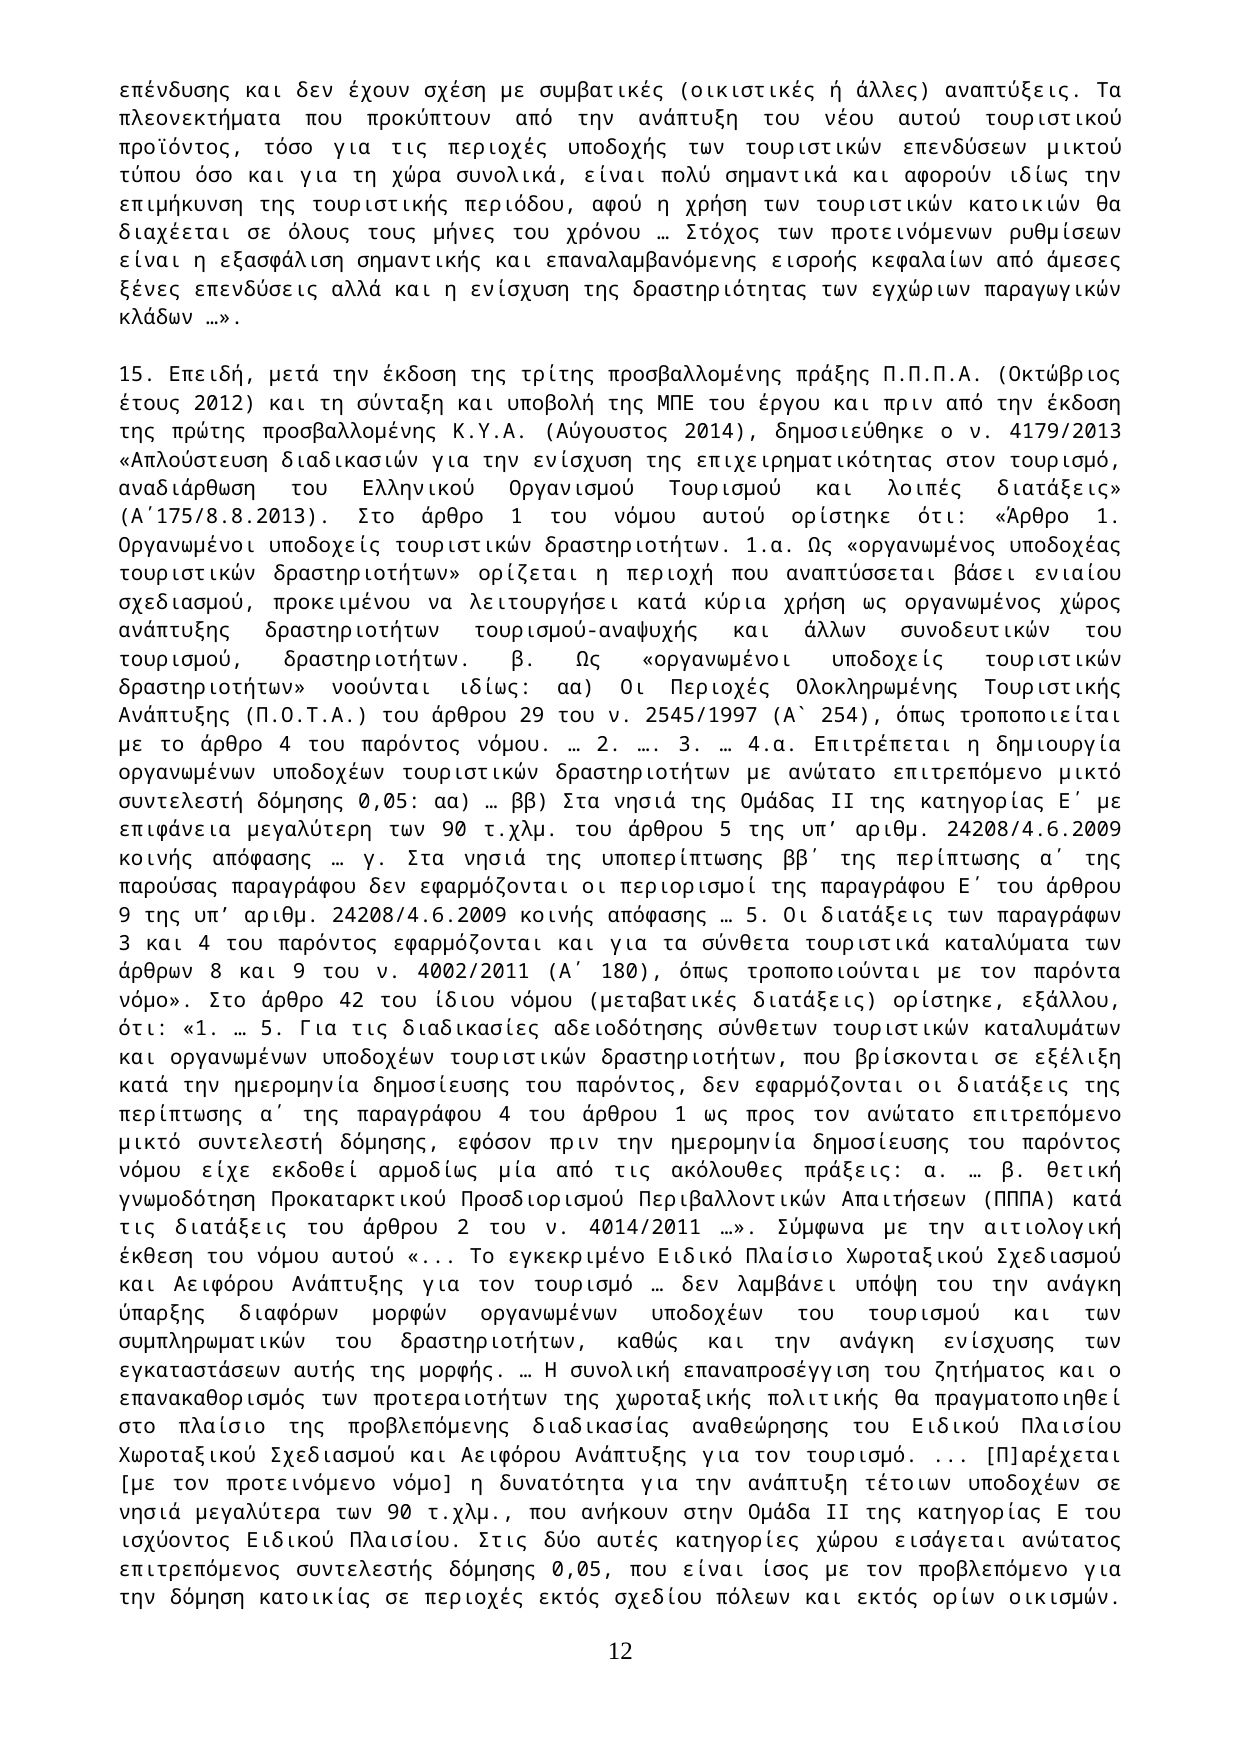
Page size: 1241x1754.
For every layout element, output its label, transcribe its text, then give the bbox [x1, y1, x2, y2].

text επένδυσης και δεν έχουν σχέση με συμβατικές (οικιστικές ή άλλες) αναπτύξεις. Τα πλεονεκτήματα που προκύπτουν από την ανάπτυξη του νέου αυτού τουριστικού προϊόντος, τόσο για τις περιοχές υποδοχής των τουριστικών επενδύσεων μικτού τύπου όσο και για τη χώρα συνολικά, είναι πολύ σημαντικά και αφορούν ιδίως την επιμήκυνση της τουριστικής περιόδου, αφού η χρήση των τουριστικών κατοικιών θα διαχέεται σε όλους τους μήνες του χρόνου … Στόχος των προτεινόμενων ρυθμίσεων είναι η εξασφάλιση σημαντικής και επαναλαμβανόμενης εισροής κεφαλαίων από άμεσες ξένες επενδύσεις αλλά και η ενίσχυση της δραστηριότητας των εγχώριων παραγωγικών κλάδων …». [118, 75, 1122, 331]
text 15. Επειδή, μετά την έκδοση της τρίτης προσβαλλομένης πράξης Π.Π.Π.Α. (Οκτώβριος έτους 2012) και τη σύνταξη και υποβολή της ΜΠΕ του έργου και πριν από την έκδοση της πρώτης προσβαλλομένης Κ.Υ.Α. (Αύγουστος 2014), δημοσιεύθηκε ο ν. 4179/2013 «Απλούστευση διαδικασιών για την ενίσχυση της επιχειρηματικότητας στον τουρισμό, αναδιάρθωση του Ελληνικού Οργανισμού Τουρισμού και λοιπές διατάξεις» (Α΄175/8.8.2013). Στο άρθρο 1 του νόμου αυτού ορίστηκε ότι: «Άρθρο 1. Οργανωμένοι υποδοχείς τουριστικών δραστηριοτήτων. 1.α. Ως «οργανωμένος υποδοχέας τουριστικών δραστηριοτήτων» ορίζεται η περιοχή που αναπτύσσεται βάσει ενιαίου σχεδιασμού, προκειμένου να λειτουργήσει κατά κύρια χρήση ως οργανωμένος χώρος ανάπτυξης δραστηριοτήτων τουρισμού-αναψυχής και άλλων συνοδευτικών του τουρισμού, δραστηριοτήτων. β. Ως «οργανωμένοι υποδοχείς τουριστικών δραστηριοτήτων» νοούνται ιδίως: αα) Οι Περιοχές Ολοκληρωμένης Τουριστικής Ανάπτυξης (Π.Ο.Τ.Α.) του άρθρου 29 του ν. 2545/1997 (Α` 254), όπως τροποποιείται με το άρθρο 4 του παρόντος νόμου. … 2. …. 3. … 4.α. Επιτρέπεται η δημιουργία οργανωμένων υποδοχέων τουριστικών δραστηριοτήτων με ανώτατο επιτρεπόμενο μικτό συντελεστή δόμησης 0,05: αα) … ββ) Στα νησιά της Ομάδας II της κατηγορίας Ε΄ με επιφάνεια μεγαλύτερη των 90 τ.χλμ. του άρθρου 5 της υπ’ αριθμ. 24208/4.6.2009 κοινής απόφασης … γ. Στα νησιά της υποπερίπτωσης ββ΄ της περίπτωσης α΄ της παρούσας παραγράφου δεν εφαρμόζονται οι περιορισμοί της παραγράφου Ε΄ του άρθρου 9 της υπ’ αριθμ. 24208/4.6.2009 κοινής απόφασης … 5. Οι διατάξεις των παραγράφων 3 και 4 του παρόντος εφαρμόζονται και για τα σύνθετα τουριστικά καταλύματα των άρθρων 8 και 9 του ν. 4002/2011 (Α΄ 180), όπως τροποποιούνται με τον παρόντα νόμο». Στο άρθρο 42 του ίδιου νόμου (μεταβατικές διατάξεις) ορίστηκε, εξάλλου, ότι: «1. … 5. Για τις διαδικασίες αδειοδότησης σύνθετων τουριστικών καταλυμάτων και οργανωμένων υποδοχέων τουριστικών δραστηριοτήτων, που βρίσκονται σε εξέλιξη κατά την ημερομηνία δημοσίευσης του παρόντος, δεν εφαρμόζονται οι διατάξεις της περίπτωσης α΄ της παραγράφου 4 του άρθρου 1 ως προς τον ανώτατο επιτρεπόμενο μικτό συντελεστή δόμησης, εφόσον πριν την ημερομηνία δημοσίευσης του παρόντος νόμου είχε εκδοθεί αρμοδίως μία από τις ακόλουθες πράξεις: α. … β. θετική γνωμοδότηση Προκαταρκτικού Προσδιορισμού Περιβαλλοντικών Απαιτήσεων (ΠΠΠΑ) κατά τις διατάξεις του άρθρου 2 του ν. 4014/2011 …». Σύμφωνα με την αιτιολογική έκθεση του νόμου αυτού «... Το εγκεκριμένο Ειδικό Πλαίσιο Χωροταξικού Σχεδιασμού και Αειφόρου Ανάπτυξης για τον τουρισμό … δεν λαμβάνει υπόψη του την ανάγκη ύπαρξης διαφόρων μορφών οργανωμένων υποδοχέων του τουρισμού και των συμπληρωματικών του δραστηριοτήτων, καθώς και την ανάγκη ενίσχυσης των εγκαταστάσεων αυτής της μορφής. … Η συνολική επαναπροσέγγιση του ζητήματος και ο επανακαθορισμός των προτεραιοτήτων της χωροταξικής πολιτικής θα πραγματοποιηθεί στο πλαίσιο της προβλεπόμενης διαδικασίας αναθεώρησης του Ειδικού Πλαισίου Χωροταξικού Σχεδιασμού και Αειφόρου Ανάπτυξης για τον τουρισμό. ... [Π]αρέχεται [με τον προτεινόμενο νόμο] η δυνατότητα για την ανάπτυξη τέτοιων υποδοχέων σε νησιά μεγαλύτερα των 90 τ.χλμ., που ανήκουν στην Ομάδα ΙΙ της κατηγορίας Ε του ισχύοντος Ειδικού Πλαισίου. Στις δύο αυτές κατηγορίες χώρου εισάγεται ανώτατος επιτρεπόμενος συντελεστής δόμησης 0,05, που είναι ίσος με τον προβλεπόμενο για την δόμηση κατοικίας σε περιοχές εκτός σχεδίου πόλεων και εκτός ορίων οικισμών. [118, 359, 1122, 1611]
